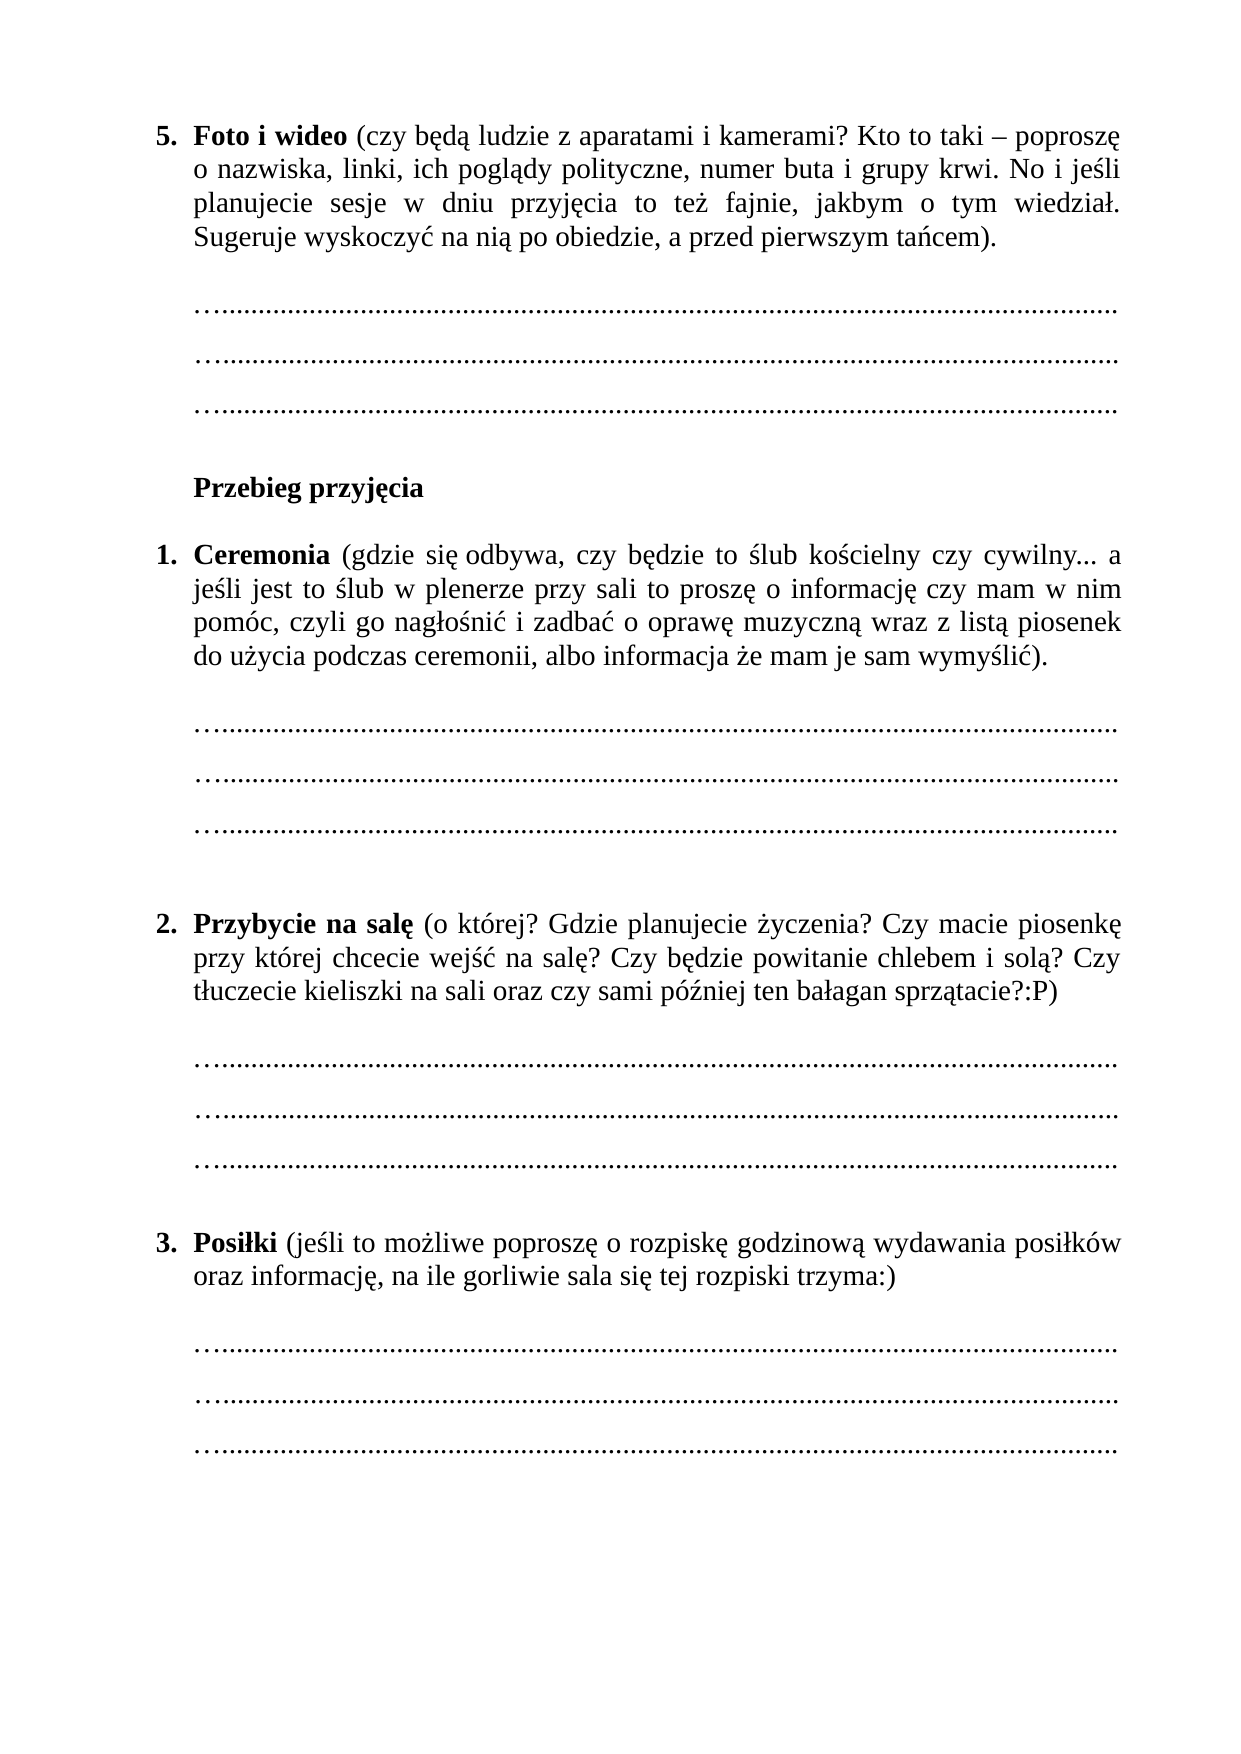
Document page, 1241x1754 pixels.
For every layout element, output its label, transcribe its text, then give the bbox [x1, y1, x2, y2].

text …........................................................................................................................... [118, 386, 1122, 420]
list Foto i wideo (czy będą ludzie z aparatami i kamerami? Kto to taki – poproszę o nazwiska, linki, ich poglądy polityczne, numer buta i grupy krwi. No i jeśli planujecie sesje w dniu przyjęcia to też fajnie, jakbym o tym wiedział. Sugeruje wyskoczyć na nią po obiedzie, a przed pierwszym tańcem). [156, 118, 1122, 252]
text …........................................................................................................................... [118, 1426, 1122, 1460]
list …........................................................................................................................... [156, 336, 1122, 370]
list …........................................................................................................................... [156, 1091, 1122, 1124]
list …........................................................................................................................... [156, 755, 1122, 789]
list Ceremonia (gdzie się odbywa, czy będzie to ślub kościelny czy cywilny... a jeśli jest to ślub w plenerze przy sali to proszę o informację czy mam w nim pomóc, czyli go nagłośnić i zadbać o oprawę muzyczną wraz z listą piosenek do użycia podczas ceremonii, albo informacja że mam je sam wymyślić). [156, 537, 1122, 672]
text …........................................................................................................................... [118, 1041, 1122, 1074]
text …........................................................................................................................... [118, 806, 1122, 839]
list Przebieg przyjęcia [156, 470, 1122, 504]
list …........................................................................................................................... [156, 1376, 1122, 1409]
text …........................................................................................................................... [118, 1141, 1122, 1175]
text …........................................................................................................................... [118, 1326, 1122, 1359]
list Posiłki (jeśli to możliwe poproszę o rozpiskę godzinową wydawania posiłków oraz informację, na ile gorliwie sala się tej rozpiski trzyma:) [156, 1225, 1122, 1292]
list Przybycie na salę (o której? Gdzie planujecie życzenia? Czy macie piosenkę przy której chcecie wejść na salę? Czy będzie powitanie chlebem i solą? Czy tłuczecie kieliszki na sali oraz czy sami później ten bałagan sprzątacie?:P) [156, 906, 1122, 1007]
text …........................................................................................................................... [118, 286, 1122, 319]
text …........................................................................................................................... [118, 705, 1122, 739]
